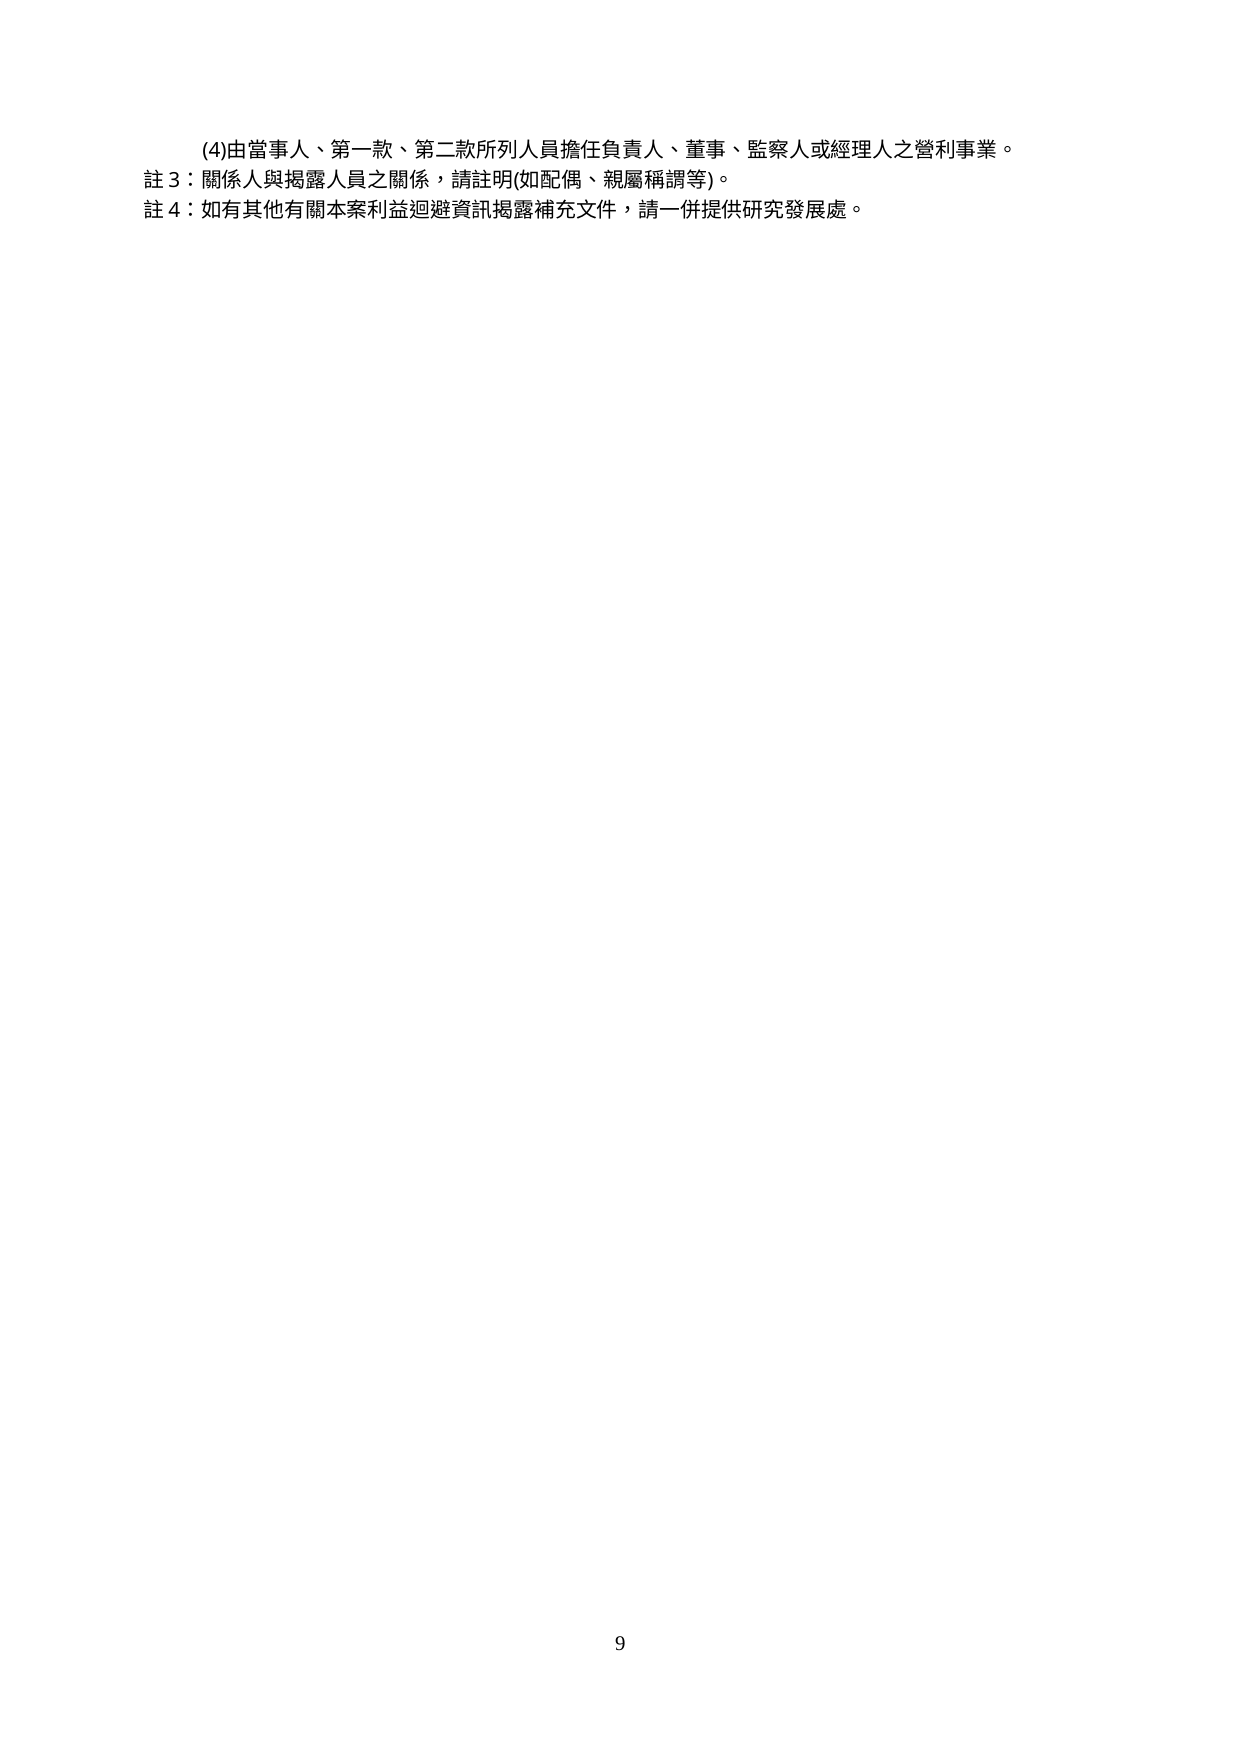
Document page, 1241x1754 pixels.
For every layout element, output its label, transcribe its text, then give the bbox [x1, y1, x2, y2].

text 註4：如有其他有關本案利益迴避資訊揭露補充文件，請一併提供研究發展處。 [143, 194, 1122, 224]
text (4)由當事人、第一款、第二款所列人員擔任負責人、董事、監察人或經理人之營利事業。 [202, 133, 1122, 163]
text 註3：關係人與揭露人員之關係，請註明(如配偶、親屬稱謂等)。 [143, 163, 1122, 194]
